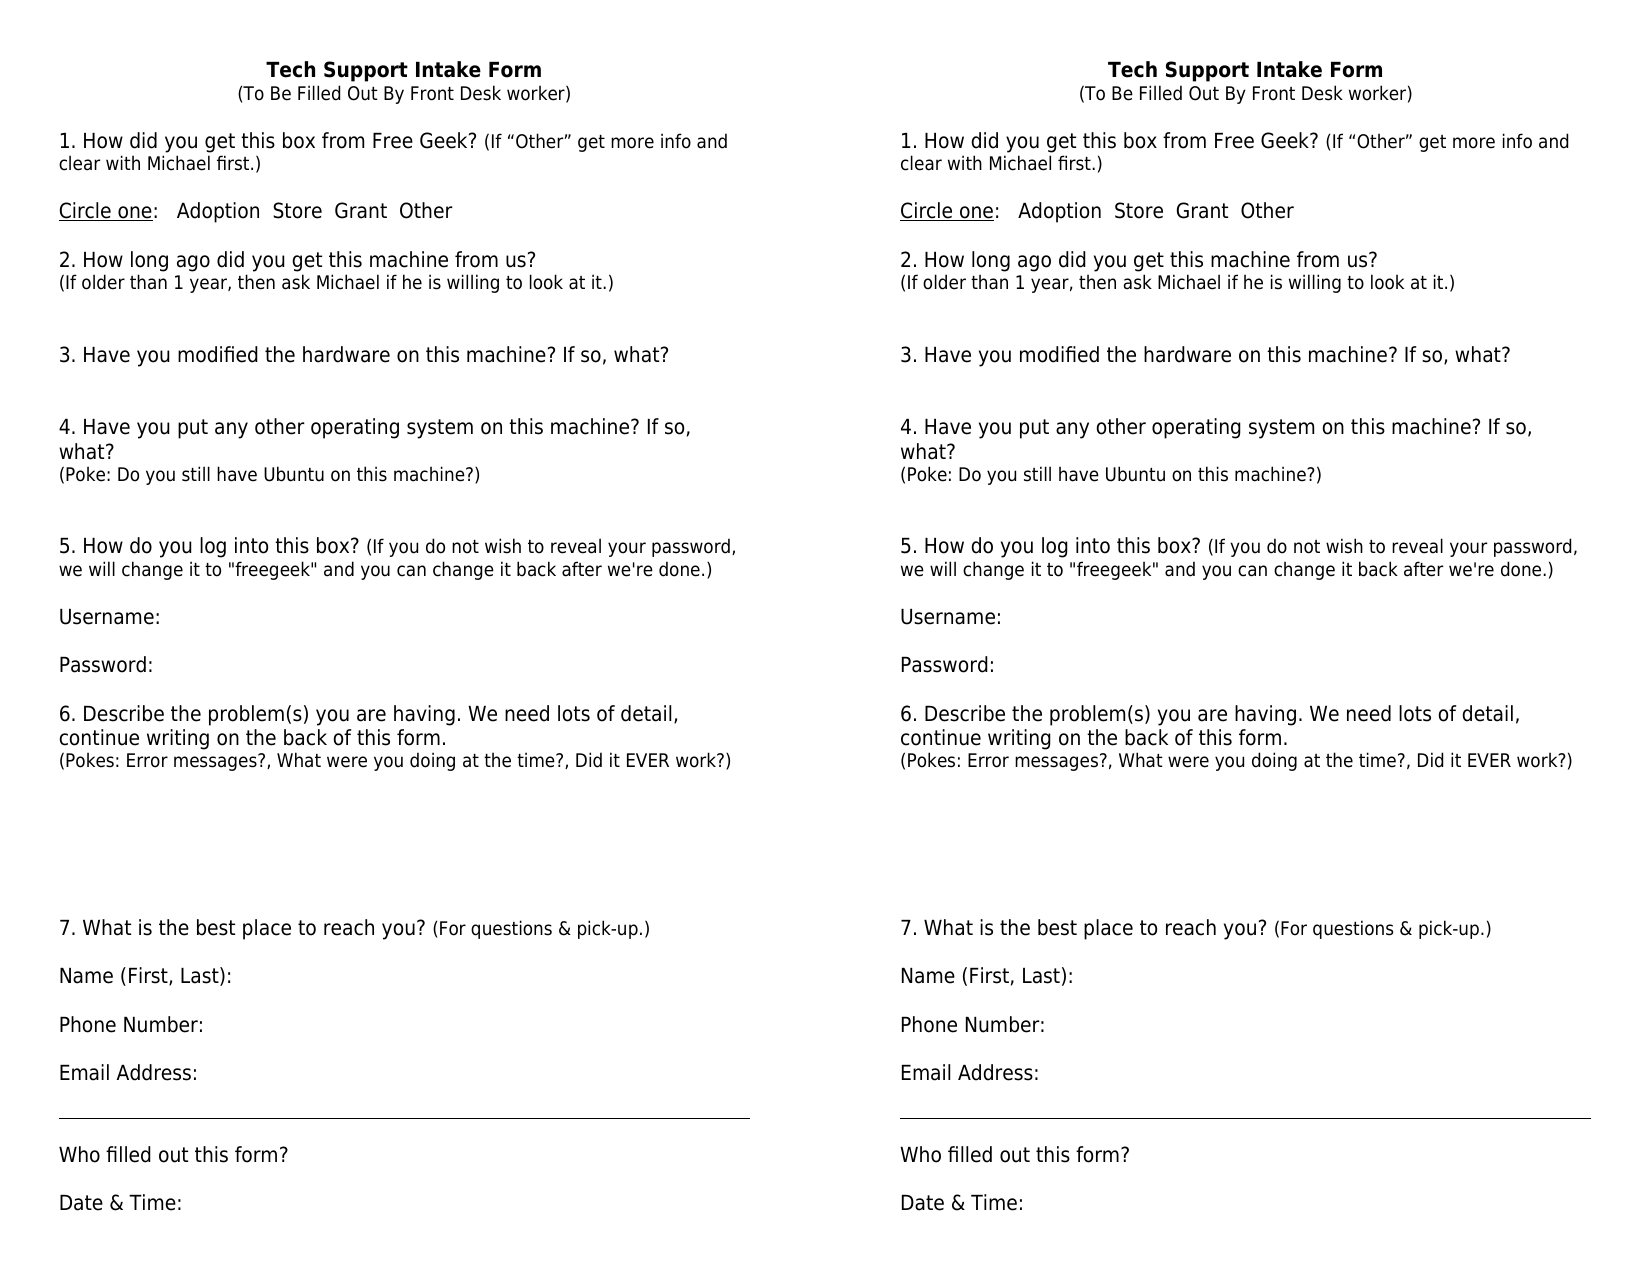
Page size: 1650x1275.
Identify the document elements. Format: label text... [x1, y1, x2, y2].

text 6. Describe the problem(s) you are having. We need lots of detail, continue writing on the back of this form. [900, 702, 1591, 750]
text 6. Describe the problem(s) you are having. We need lots of detail, continue writing on the back of this form. [58, 702, 750, 750]
text 3. Have you modified the hardware on this machine? If so, what? [900, 343, 1591, 367]
text 3. Have you modified the hardware on this machine? If so, what? [58, 343, 750, 367]
text Email Address: [900, 1061, 1591, 1085]
text (To Be Filled Out By Front Desk worker) [900, 83, 1591, 105]
text Phone Number: [900, 1013, 1591, 1037]
text Who filled out this form? [900, 1143, 1591, 1167]
text 2. How long ago did you get this machine from us? [900, 248, 1591, 272]
text Phone Number: [58, 1013, 750, 1037]
text 5. How do you log into this box? (If you do not wish to reveal your password, we will change it to "freegeek" and you can change it back after we're done.) [900, 534, 1591, 581]
text 7. What is the best place to reach you? (For questions & pick-up.) [58, 916, 750, 940]
text Tech Support Intake Form [58, 58, 750, 83]
text 4. Have you put any other operating system on this machine? If so, what? [900, 415, 1591, 464]
text Circle one: Adoption Store Grant Other [58, 199, 750, 224]
text 1. How did you get this box from Free Geek? (If “Other” get more info and clear with Michael first.) [58, 129, 750, 175]
text (Poke: Do you still have Ubuntu on this machine?) [900, 464, 1591, 486]
text Who filled out this form? [58, 1143, 750, 1167]
text Circle one: Adoption Store Grant Other [900, 199, 1591, 224]
text (Pokes: Error messages?, What were you doing at the time?, Did it EVER work?) [58, 750, 750, 772]
text Password: [900, 653, 1591, 678]
text (If older than 1 year, then ask Michael if he is willing to look at it.) [900, 272, 1591, 294]
text (To Be Filled Out By Front Desk worker) [58, 83, 750, 105]
text Email Address: [58, 1061, 750, 1085]
text Date & Time: [58, 1191, 750, 1216]
text Username: [900, 605, 1591, 629]
text (Poke: Do you still have Ubuntu on this machine?) [58, 464, 750, 486]
text Name (First, Last): [900, 964, 1591, 988]
text Username: [58, 605, 750, 629]
text 2. How long ago did you get this machine from us? [58, 248, 750, 272]
text Tech Support Intake Form [900, 58, 1591, 83]
text (Pokes: Error messages?, What were you doing at the time?, Did it EVER work?) [900, 750, 1591, 772]
text 5. How do you log into this box? (If you do not wish to reveal your password, we will change it to "freegeek" and you can change it back after we're done.) [58, 534, 750, 581]
text 1. How did you get this box from Free Geek? (If “Other” get more info and clear with Michael first.) [900, 129, 1591, 175]
text Name (First, Last): [58, 964, 750, 988]
text 7. What is the best place to reach you? (For questions & pick-up.) [900, 916, 1591, 940]
text Password: [58, 653, 750, 678]
text 4. Have you put any other operating system on this machine? If so, what? [58, 415, 750, 464]
text (If older than 1 year, then ask Michael if he is willing to look at it.) [58, 272, 750, 294]
text Date & Time: [900, 1191, 1591, 1216]
